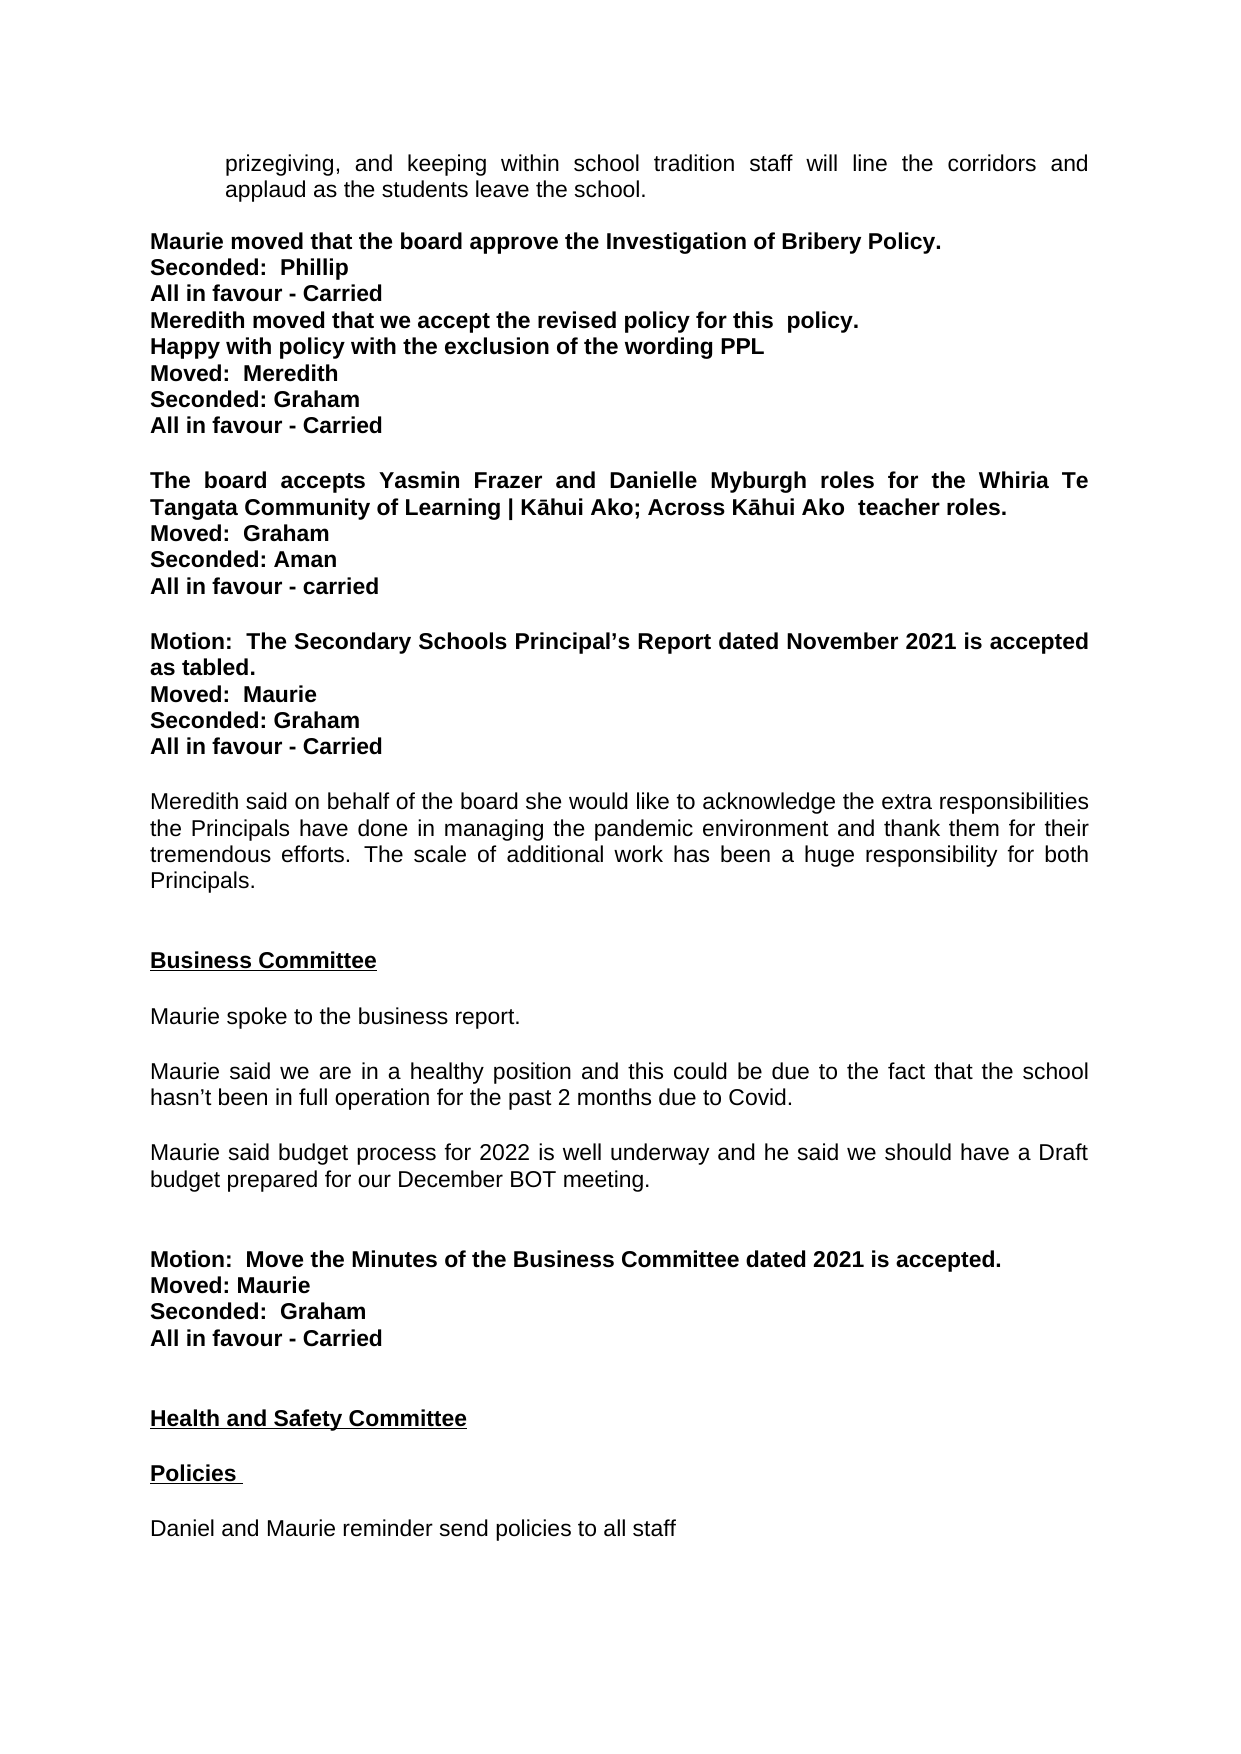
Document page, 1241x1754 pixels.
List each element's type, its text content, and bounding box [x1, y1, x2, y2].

text Motion: Move the Minutes of the Business Committee dated 2021 is accepted. [150, 1246, 1090, 1272]
text Seconded: Aman [150, 546, 1090, 573]
text Meredith said on behalf of the board she would like to acknowledge the extra responsibilities the Principals have done in managing the pandemic environment and thank them for their tremendous efforts. The scale of additional work has been a huge responsibility for both Principals. [150, 788, 1090, 894]
text Seconded: Phillip [150, 254, 1090, 280]
text Maurie said budget process for 2022 is well underway and he said we should have a Draft budget prepared for our December BOT meeting. [150, 1139, 1090, 1192]
text All in favour - carried [150, 573, 1090, 599]
text Happy with policy with the exclusion of the wording PPL [150, 333, 1090, 359]
text Maurie spoke to the business report. [150, 1003, 1090, 1029]
text Meredith moved that we accept the revised policy for this policy. [150, 307, 1090, 333]
text Health and Safety Committee [150, 1405, 1090, 1431]
text Moved: Graham [150, 520, 1090, 546]
text Seconded: Graham [150, 386, 1090, 412]
text All in favour - Carried [150, 733, 1090, 759]
text Maurie moved that the board approve the Investigation of Bribery Policy. [150, 228, 1090, 254]
list prizegiving, and keeping within school tradition staff will line the corridors and applaud as the students leave the school. [187, 150, 1090, 203]
text Business Committee [150, 947, 1090, 974]
text All in favour - Carried [150, 1325, 1090, 1351]
text All in favour - Carried [150, 412, 1090, 438]
text Seconded: Graham [150, 1298, 1090, 1325]
text Motion: The Secondary Schools Principal’s Report dated November 2021 is accepted as tabled. [150, 628, 1090, 681]
text Daniel and Maurie reminder send policies to all staff [150, 1515, 1090, 1541]
text Policies [150, 1460, 1090, 1486]
text Moved: Meredith [150, 359, 1090, 386]
text The board accepts Yasmin Frazer and Danielle Myburgh roles for the Whiria Te Tangata Community of Learning | Kāhui Ako; Across Kāhui Ako teacher roles. [150, 467, 1090, 520]
text Moved: Maurie [150, 681, 1090, 707]
text Maurie said we are in a healthy position and this could be due to the fact that the school hasn’t been in full operation for the past 2 months due to Covid. [150, 1058, 1090, 1110]
text All in favour - Carried [150, 280, 1090, 307]
text Seconded: Graham [150, 707, 1090, 733]
text Moved: Maurie [150, 1272, 1090, 1298]
